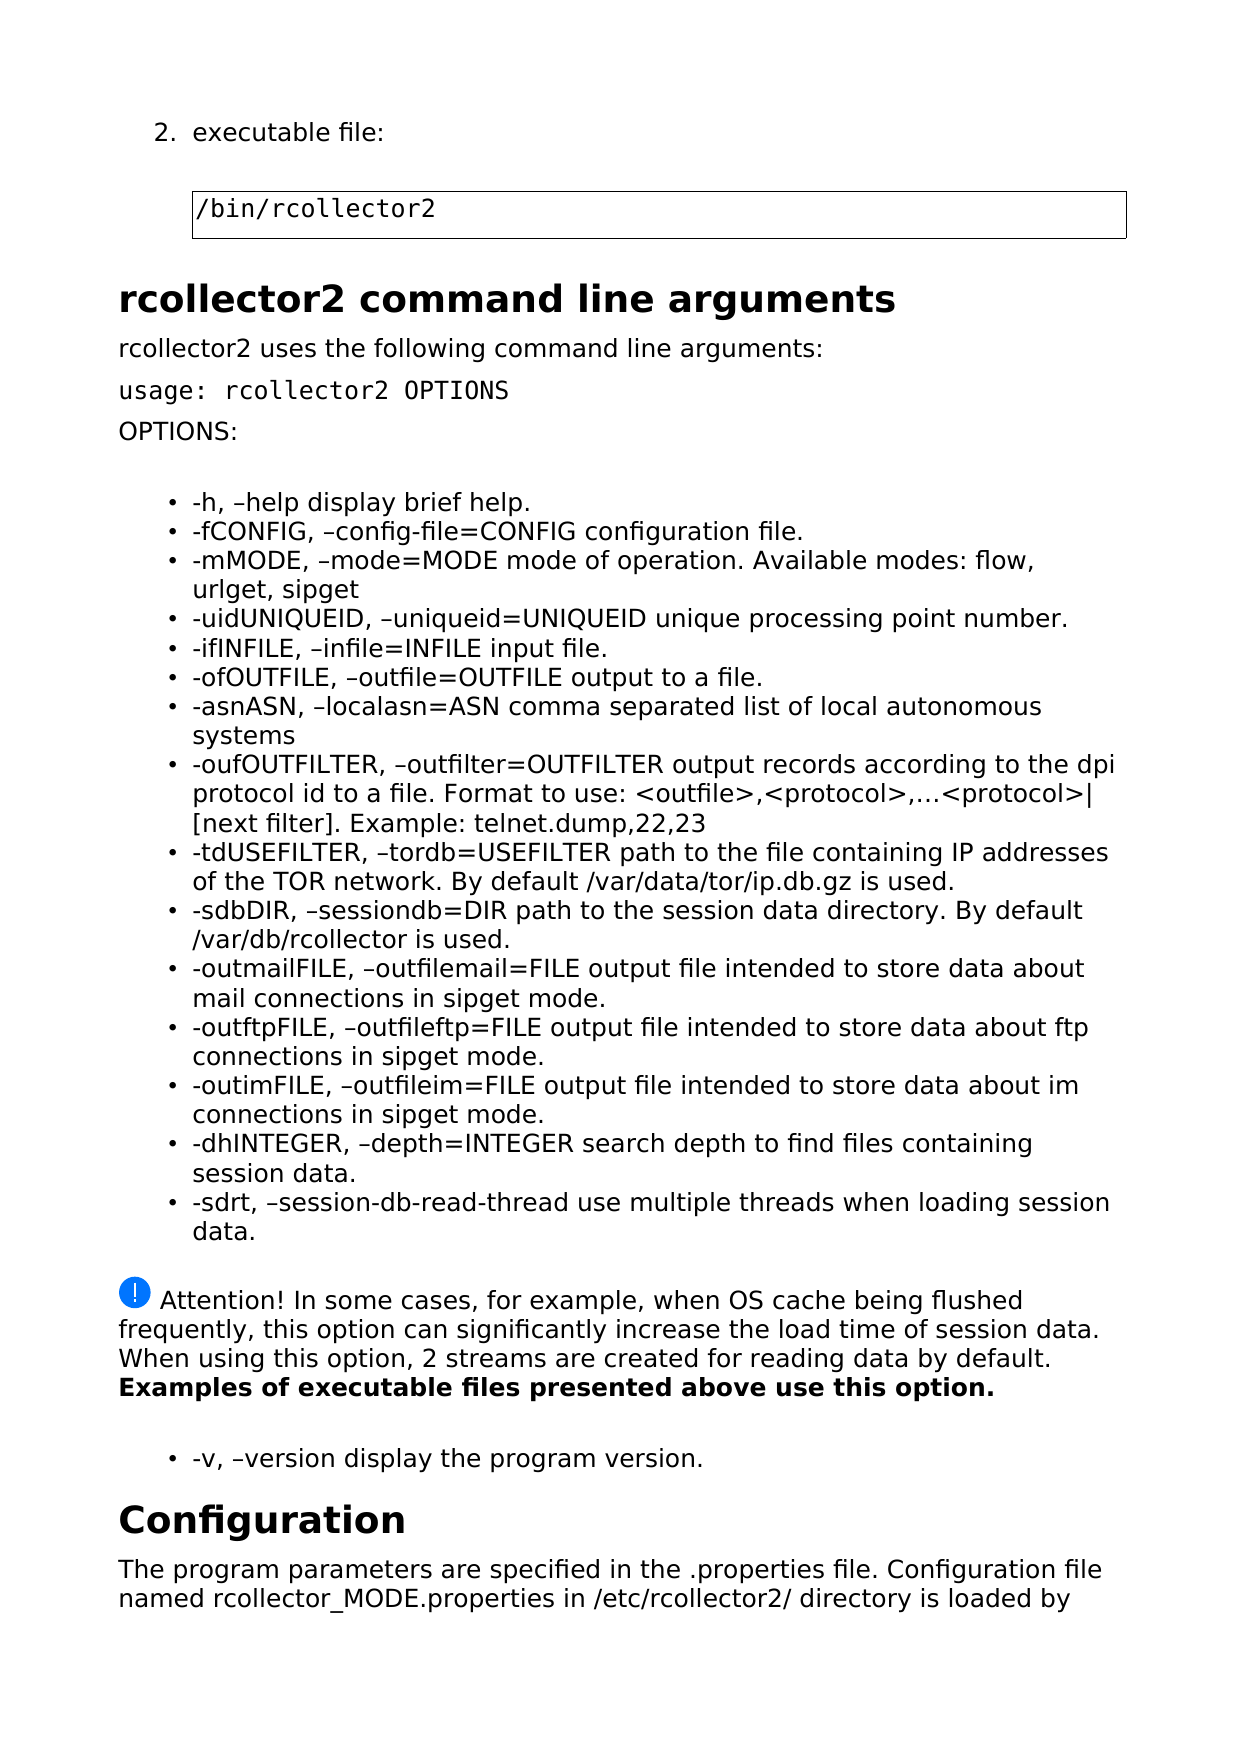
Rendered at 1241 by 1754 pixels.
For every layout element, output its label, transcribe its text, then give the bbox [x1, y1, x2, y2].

text OPTIONS: [118, 417, 1122, 446]
subtitle rcollector2 command line arguments [118, 278, 1122, 322]
text Attention! In some cases, for example, when OS cache being flushed frequently, this option can significantly increase the load time of session data. When using this option, 2 streams are created for reading data by default. Examples of executable files presented above use this option. [118, 1276, 1122, 1403]
text rcollector2 uses the following command line arguments: [118, 334, 1122, 363]
list -mMODE, –mode=MODE mode of operation. Available modes: flow, urlget, sipget [177, 546, 1122, 604]
list -outftpFILE, –outfileftp=FILE output file intended to store data about ftp connections in sipget mode. [177, 1013, 1122, 1071]
list -outmailFILE, –outfilemail=FILE output file intended to store data about mail connections in sipget mode. [177, 954, 1122, 1013]
subtitle Configuration [118, 1499, 1122, 1542]
text usage: rcollector2 OPTIONS [118, 376, 1122, 405]
list -dhINTEGER, –depth=INTEGER search depth to find files containing session data. [177, 1129, 1122, 1188]
list -ifINFILE, –infile=INFILE input file. [177, 634, 1122, 663]
list -ofOUTFILE, –outfile=OUTFILE output to a file. [177, 663, 1122, 692]
list -v, –version display the program version. [177, 1444, 1122, 1474]
list -asnASN, –localasn=ASN comma separated list of local autonomous systems [177, 692, 1122, 750]
list executable file: [177, 118, 1122, 176]
list -tdUSEFILTER, –tordb=USEFILTER path to the file containing IP addresses of the TOR network. By default /var/data/tor/ip.db.gz is used. [177, 838, 1122, 896]
list -sdbDIR, –sessiondb=DIR path to the session data directory. By default /var/db/rcollector is used. [177, 896, 1122, 954]
text The program parameters are specified in the .properties file. Configuration file named rcollector_MODE.properties in /etc/rcollector2/ directory is loaded by [118, 1555, 1122, 1613]
table_header /bin/rcollector2 [193, 192, 1126, 238]
list -h, –help display brief help. [177, 488, 1122, 517]
list -oufOUTFILTER, –outfilter=OUTFILTER output records according to the dpi protocol id to a file. Format to use: <outfile>,<protocol>,…<protocol>|[next filter]. Example: telnet.dump,22,23 [177, 750, 1122, 838]
list -uidUNIQUEID, –uniqueid=UNIQUEID unique processing point number. [177, 604, 1122, 634]
list -outimFILE, –outfileim=FILE output file intended to store data about im connections in sipget mode. [177, 1071, 1122, 1129]
list -fCONFIG, –config-file=CONFIG configuration file. [177, 517, 1122, 546]
list -sdrt, –session-db-read-thread use multiple threads when loading session data. [177, 1188, 1122, 1246]
